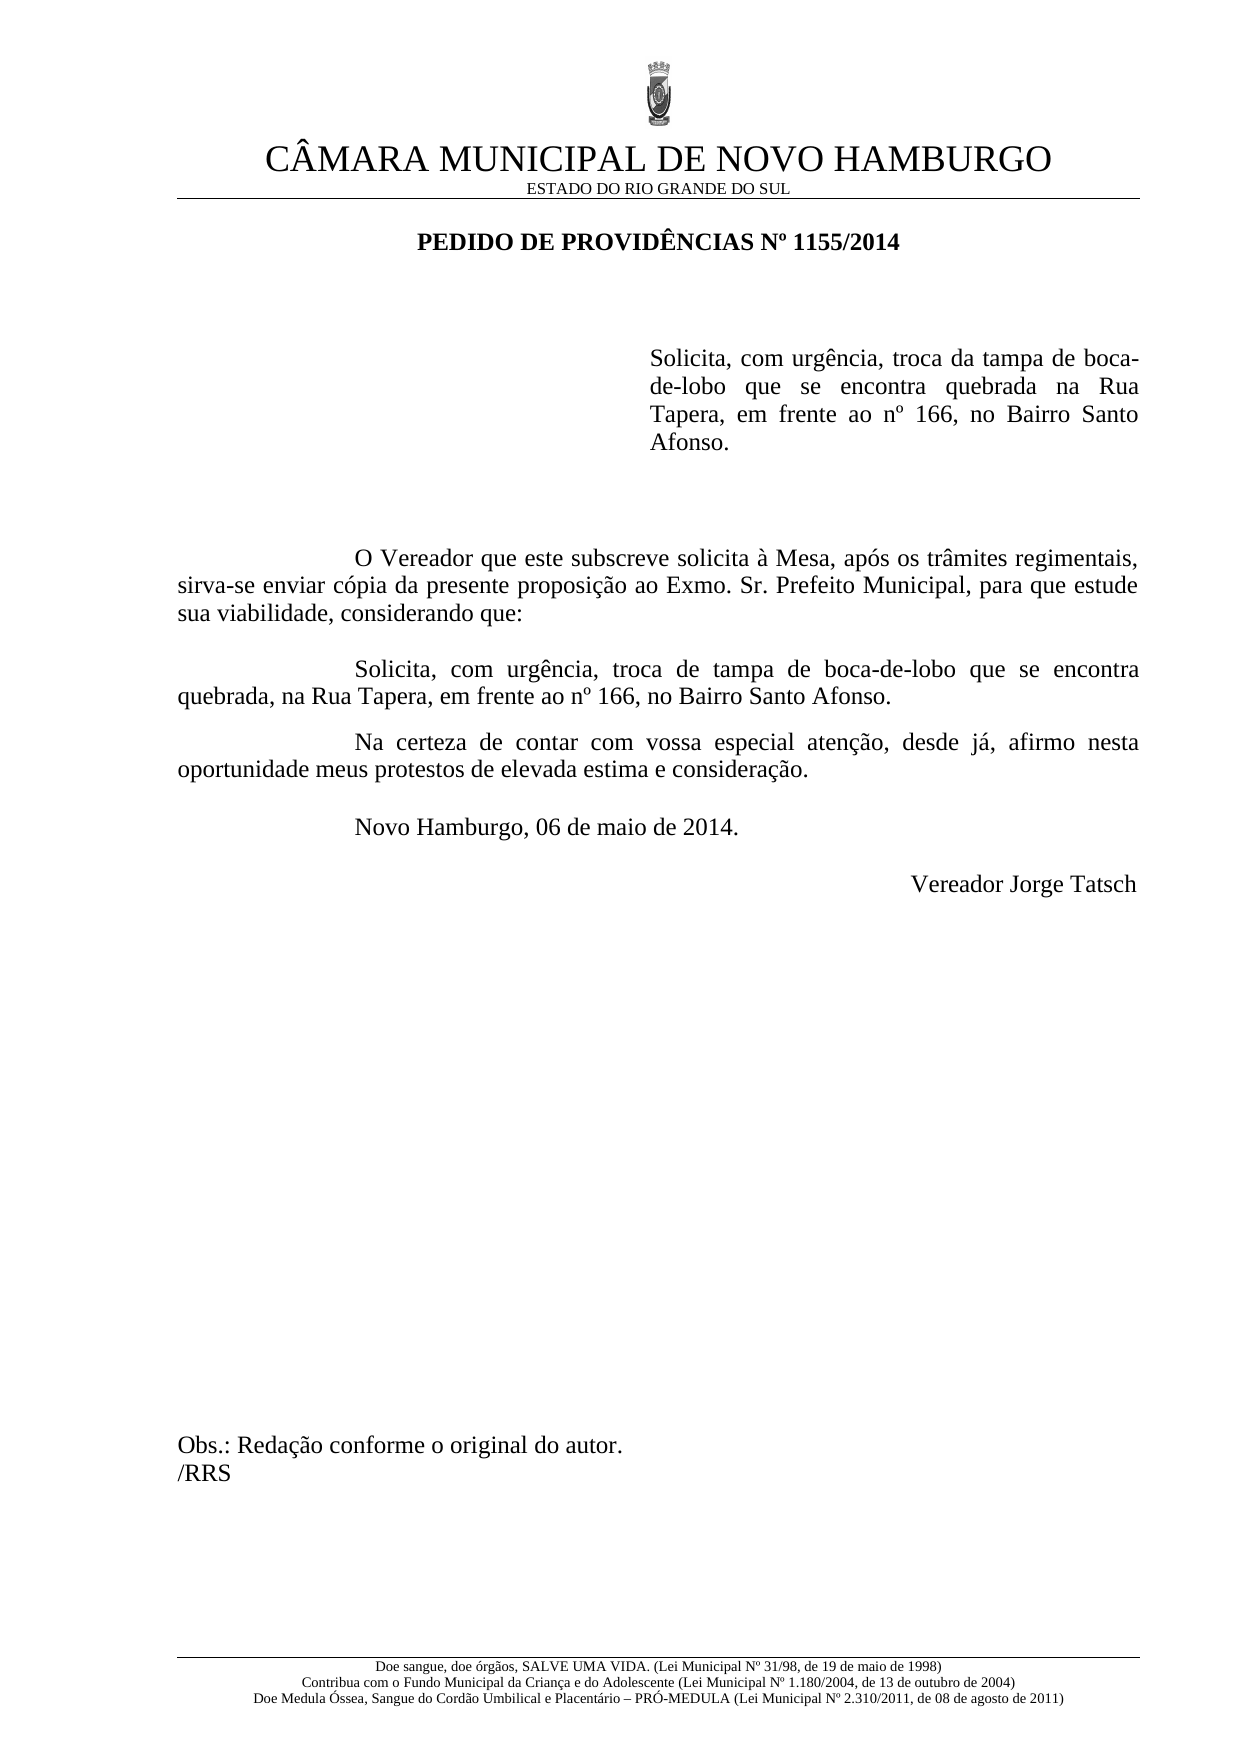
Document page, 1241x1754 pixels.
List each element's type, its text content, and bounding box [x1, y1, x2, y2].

text Solicita, com urgência, troca de tampa de boca-de-lobo que se encontra quebrada, na Rua Tapera, em frente ao nº 166, no Bairro Santo Afonso. [177, 655, 1140, 710]
text PEDIDO DE PROVIDÊNCIAS Nº 1155/2014 [177, 228, 1140, 256]
text Obs.: Redação conforme o original do autor. [177, 1431, 1140, 1459]
text Na certeza de contar com vossa especial atenção, desde já, afirmo nesta oportunidade meus protestos de elevada estima e consideração. [177, 728, 1140, 783]
text Solicita, com urgência, troca da tampa de boca-de-lobo que se encontra quebrada na Rua Tapera, em frente ao nº 166, no Bairro Santo Afonso. [649, 344, 1140, 455]
text Vereador Jorge Tatsch [768, 870, 1140, 898]
text Novo Hamburgo, 06 de maio de 2014. [177, 813, 1140, 841]
text /RRS [177, 1459, 1140, 1486]
text O Vereador que este subscreve solicita à Mesa, após os trâmites regimentais, sirva-se enviar cópia da presente proposição ao Exmo. Sr. Prefeito Municipal, para que estude sua viabilidade, considerando que: [177, 544, 1140, 627]
